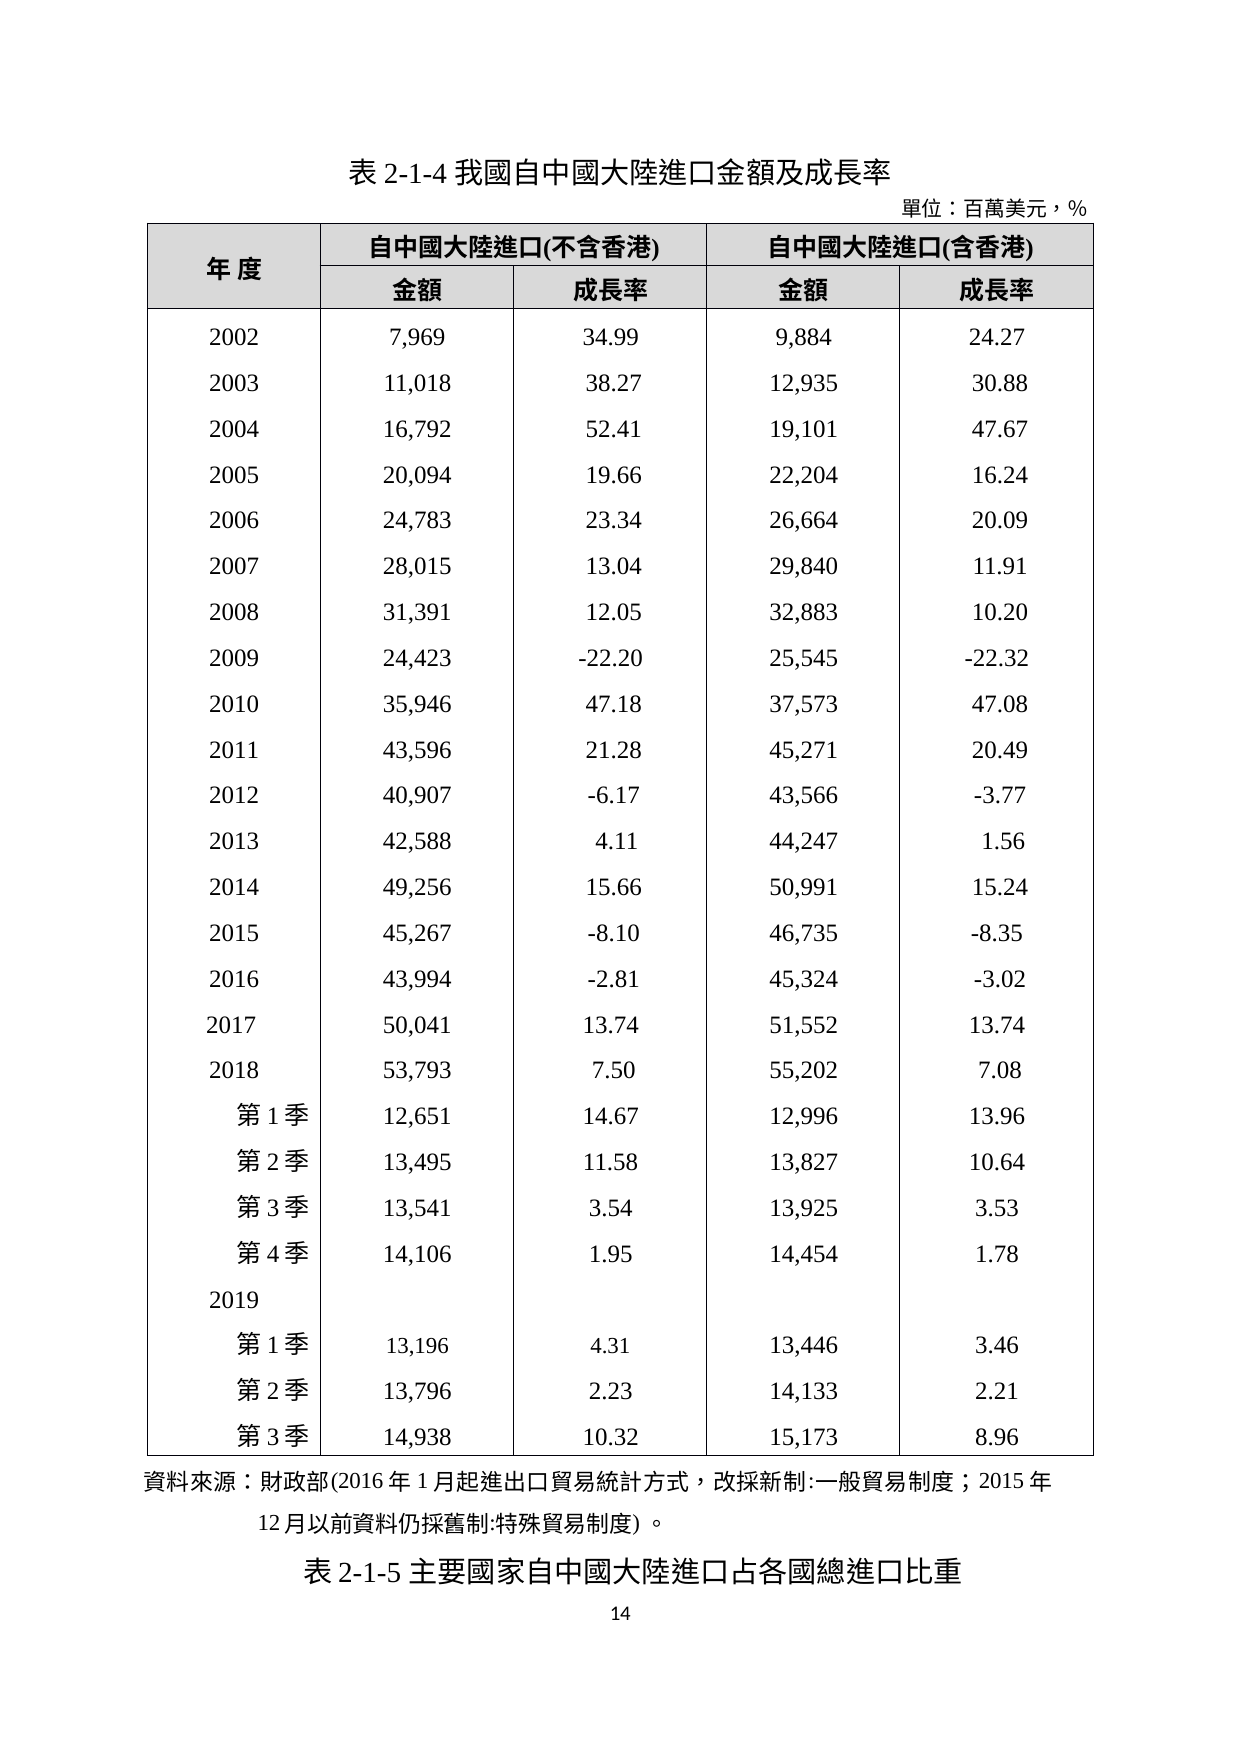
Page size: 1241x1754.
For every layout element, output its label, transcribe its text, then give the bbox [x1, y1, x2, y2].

table_cell 34.99 38.27 52.41 19.66 23.34 13.04 12.05 -22.20 47.18 21.28 -6.17 4.11 15.66 -8.10 -2.81 13.74 7.50 14.67 11.58 3.54 1.95 4.31 2.23 10.32 [514, 309, 706, 1455]
table_header 年 度 [148, 224, 320, 308]
table_cell 7,969 11,018 16,792 20,094 24,783 28,015 31,391 24,423 35,946 43,596 40,907 42,588 49,256 45,267 43,994 50,041 53,793 12,651 13,495 13,541 14,106 13,196 13,796 14,938 [321, 309, 513, 1455]
table_cell 金額 [321, 266, 513, 308]
list 表2-1-5 主要國家自中國大陸進口占各國總進口比重 [187, 1543, 1078, 1593]
text 單位：百萬美元，％ [187, 192, 1088, 222]
table_cell 成長率 [900, 266, 1093, 308]
table_cell 金額 [707, 266, 899, 308]
text 資料來源：財政部(2016年1月起進出口貿易統計方式，改採新制:一般貿易制度；2015年12月以前資料仍採舊制:特殊貿易制度) 。 [143, 1459, 1053, 1543]
table_cell 成長率 [514, 266, 706, 308]
table_header 自中國大陸進口(不含香港) [321, 224, 706, 265]
table_cell 9,884 12,935 19,101 22,204 26,664 29,840 32,883 25,545 37,573 45,271 43,566 44,247 50,991 46,735 45,324 51,552 55,202 12,996 13,827 13,925 14,454 13,446 14,133 15,173 [707, 309, 899, 1455]
table_cell 2002 2003 2004 2005 2006 2007 2008 2009 2010 2011 2012 2013 2014 2015 2016 2017 2018 第1季 第2季 第3季 第4季 2019 第1季 第2季 第3季 [148, 309, 320, 1455]
text 表2-1-4 我國自中國大陸進口金額及成長率 [187, 150, 1053, 192]
table_header 自中國大陸進口(含香港) [707, 224, 1093, 265]
table_cell 24.27 30.88 47.67 16.24 20.09 11.91 10.20 -22.32 47.08 20.49 -3.77 1.56 15.24 -8.35 -3.02 13.74 7.08 13.96 10.64 3.53 1.78 3.46 2.21 8.96 [900, 309, 1093, 1455]
